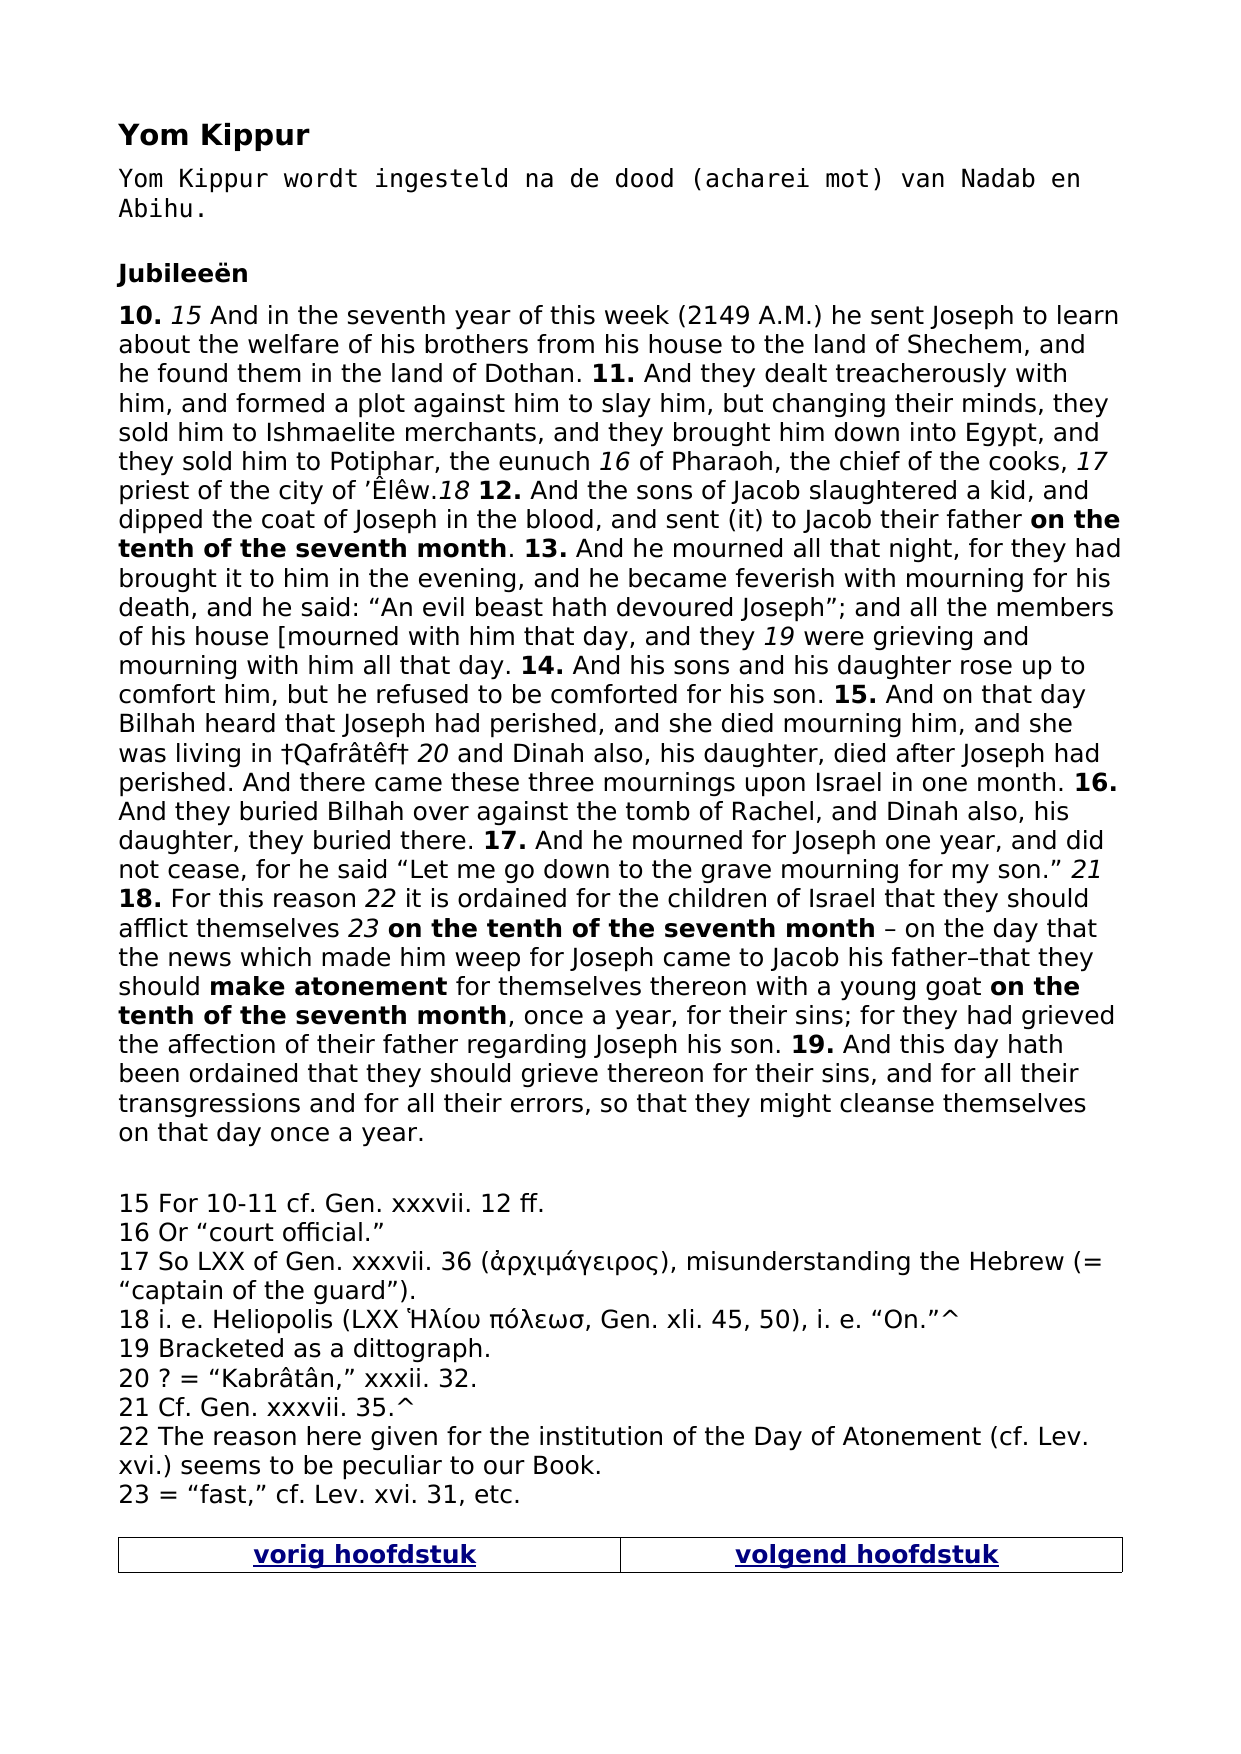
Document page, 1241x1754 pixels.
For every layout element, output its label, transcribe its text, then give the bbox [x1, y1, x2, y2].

text 15 For 10-11 cf. Gen. xxxvii. 12 ff. 16 Or “court official.” 17 So LXX of Gen. xxxvii. 36 (ἀρχιμάγειρος), misunderstanding the Hebrew (= “captain of the guard”). 18 i. e. Heliopolis (LXX Ἡλίου πόλεωσ, Gen. xli. 45, 50), i. e. “On.”^ 19 Bracketed as a dittograph. 20 ? = “Kabrâtân,” xxxii. 32. 21 Cf. Gen. xxxvii. 35.^ 22 The reason here given for the institution of the Day of Atonement (cf. Lev. xvi.) seems to be peculiar to our Book. 23 = “fast,” cf. Lev. xvi. 31, etc. [118, 1160, 1122, 1510]
table_header vorig hoofdstuk [119, 1538, 620, 1572]
subtitle Yom Kippur [118, 118, 1122, 152]
subtitle Jubileeën [118, 260, 1122, 289]
table_header volgend hoofdstuk [621, 1538, 1122, 1572]
text Yom Kippur wordt ingesteld na de dood (acharei mot) van Nadab en Abihu. [118, 164, 1122, 223]
text 10. 15 And in the seventh year of this week (2149 A.M.) he sent Joseph to learn about the welfare of his brothers from his house to the land of Shechem, and he found them in the land of Dothan. 11. And they dealt treacherously with him, and formed a plot against him to slay him, but changing their minds, they sold him to Ishmaelite merchants, and they brought him down into Egypt, and they sold him to Potiphar, the eunuch 16 of Pharaoh, the chief of the cooks, 17 priest of the city of ’Êlêw.18 12. And the sons of Jacob slaughtered a kid, and dipped the coat of Joseph in the blood, and sent (it) to Jacob their father on the tenth of the seventh month. 13. And he mourned all that night, for they had brought it to him in the evening, and he became feverish with mourning for his death, and he said: “An evil beast hath devoured Joseph”; and all the members of his house [mourned with him that day, and they 19 were grieving and mourning with him all that day. 14. And his sons and his daughter rose up to comfort him, but he refused to be comforted for his son. 15. And on that day Bilhah heard that Joseph had perished, and she died mourning him, and she was living in †Qafrâtêf† 20 and Dinah also, his daughter, died after Joseph had perished. And there came these three mournings upon Israel in one month. 16. And they buried Bilhah over against the tomb of Rachel, and Dinah also, his daughter, they buried there. 17. And he mourned for Joseph one year, and did not cease, for he said “Let me go down to the grave mourning for my son.” 21 18. For this reason 22 it is ordained for the children of Israel that they should afflict themselves 23 on the tenth of the seventh month – on the day that the news which made him weep for Joseph came to Jacob his father–that they should make atonement for themselves thereon with a young goat on the tenth of the seventh month, once a year, for their sins; for they had grieved the affection of their father regarding Joseph his son. 19. And this day hath been ordained that they should grieve thereon for their sins, and for all their transgressions and for all their errors, so that they might cleanse themselves on that day once a year. [118, 301, 1122, 1147]
